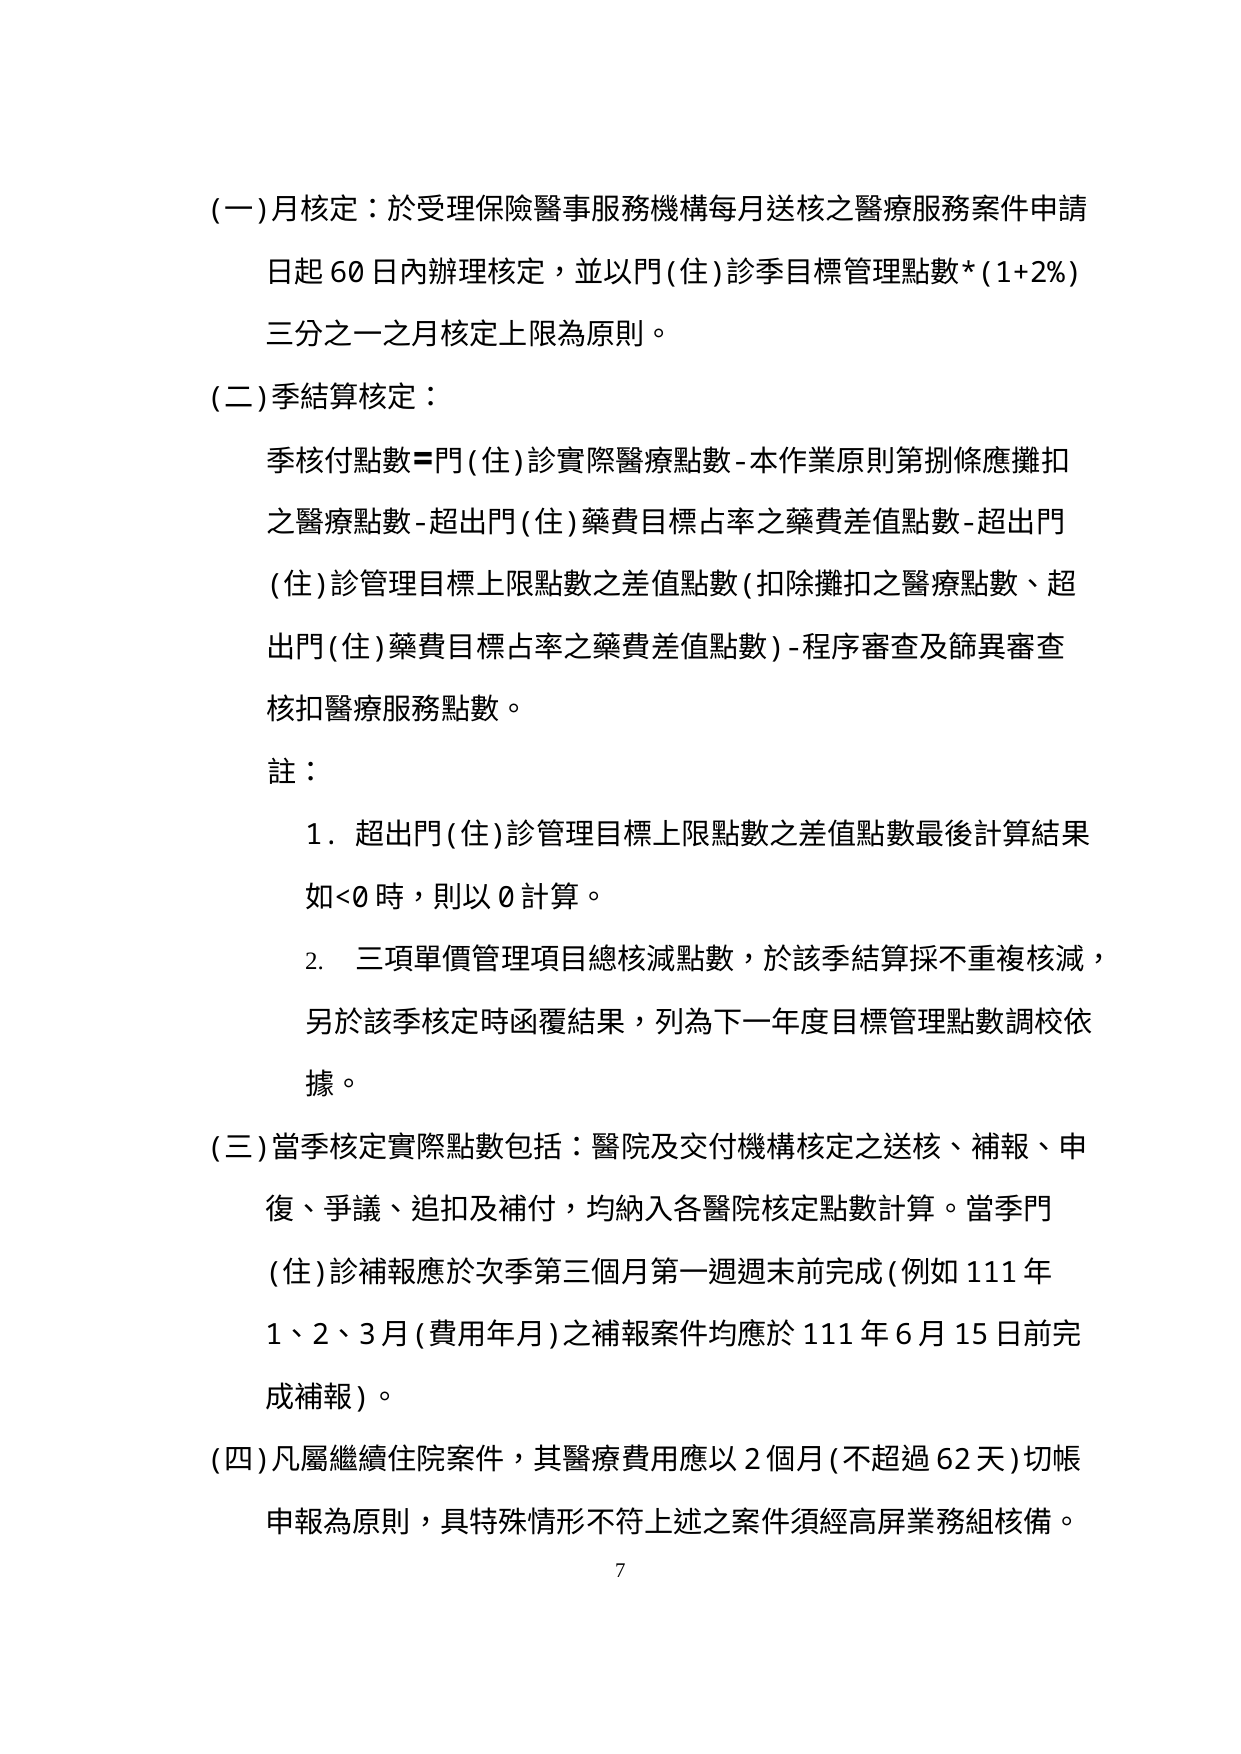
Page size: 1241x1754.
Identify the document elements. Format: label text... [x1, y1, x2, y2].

text 季核付點數=門(住)診實際醫療點數-本作業原則第捌條應攤扣之醫療點數-超出門(住)藥費目標占率之藥費差值點數-超出門(住)診管理目標上限點數之差值點數(扣除攤扣之醫療點數、超出門(住)藥費目標占率之藥費差值點數)-程序審查及篩異審查核扣醫療服務點數。 [266, 415, 1092, 728]
text 註： [267, 728, 1092, 790]
text (三)當季核定實際點數包括：醫院及交付機構核定之送核、補報、申復、爭議、追扣及補付，均納入各醫院核定點數計算。當季門(住)診補報應於次季第三個月第一週週末前完成(例如111年1、2、3月(費用年月)之補報案件均應於111年6月15日前完成補報)。 [207, 1103, 1092, 1415]
text (二)季結算核定： [207, 353, 1092, 415]
list 超出門(住)診管理目標上限點數之差值點數最後計算結果如<0時，則以0計算。 [305, 790, 1092, 915]
list 三項單價管理項目總核減點數，於該季結算採不重複核減，另於該季核定時函覆結果，列為下一年度目標管理點數調校依據。 [305, 915, 1092, 1103]
text (一)月核定：於受理保險醫事服務機構每月送核之醫療服務案件申請日起60日內辦理核定，並以門(住)診季目標管理點數*(1+2%)三分之一之月核定上限為原則。 [207, 165, 1092, 353]
text (四)凡屬繼續住院案件，其醫療費用應以2個月(不超過62天)切帳申報為原則，具特殊情形不符上述之案件須經高屏業務組核備。 [207, 1415, 1092, 1540]
